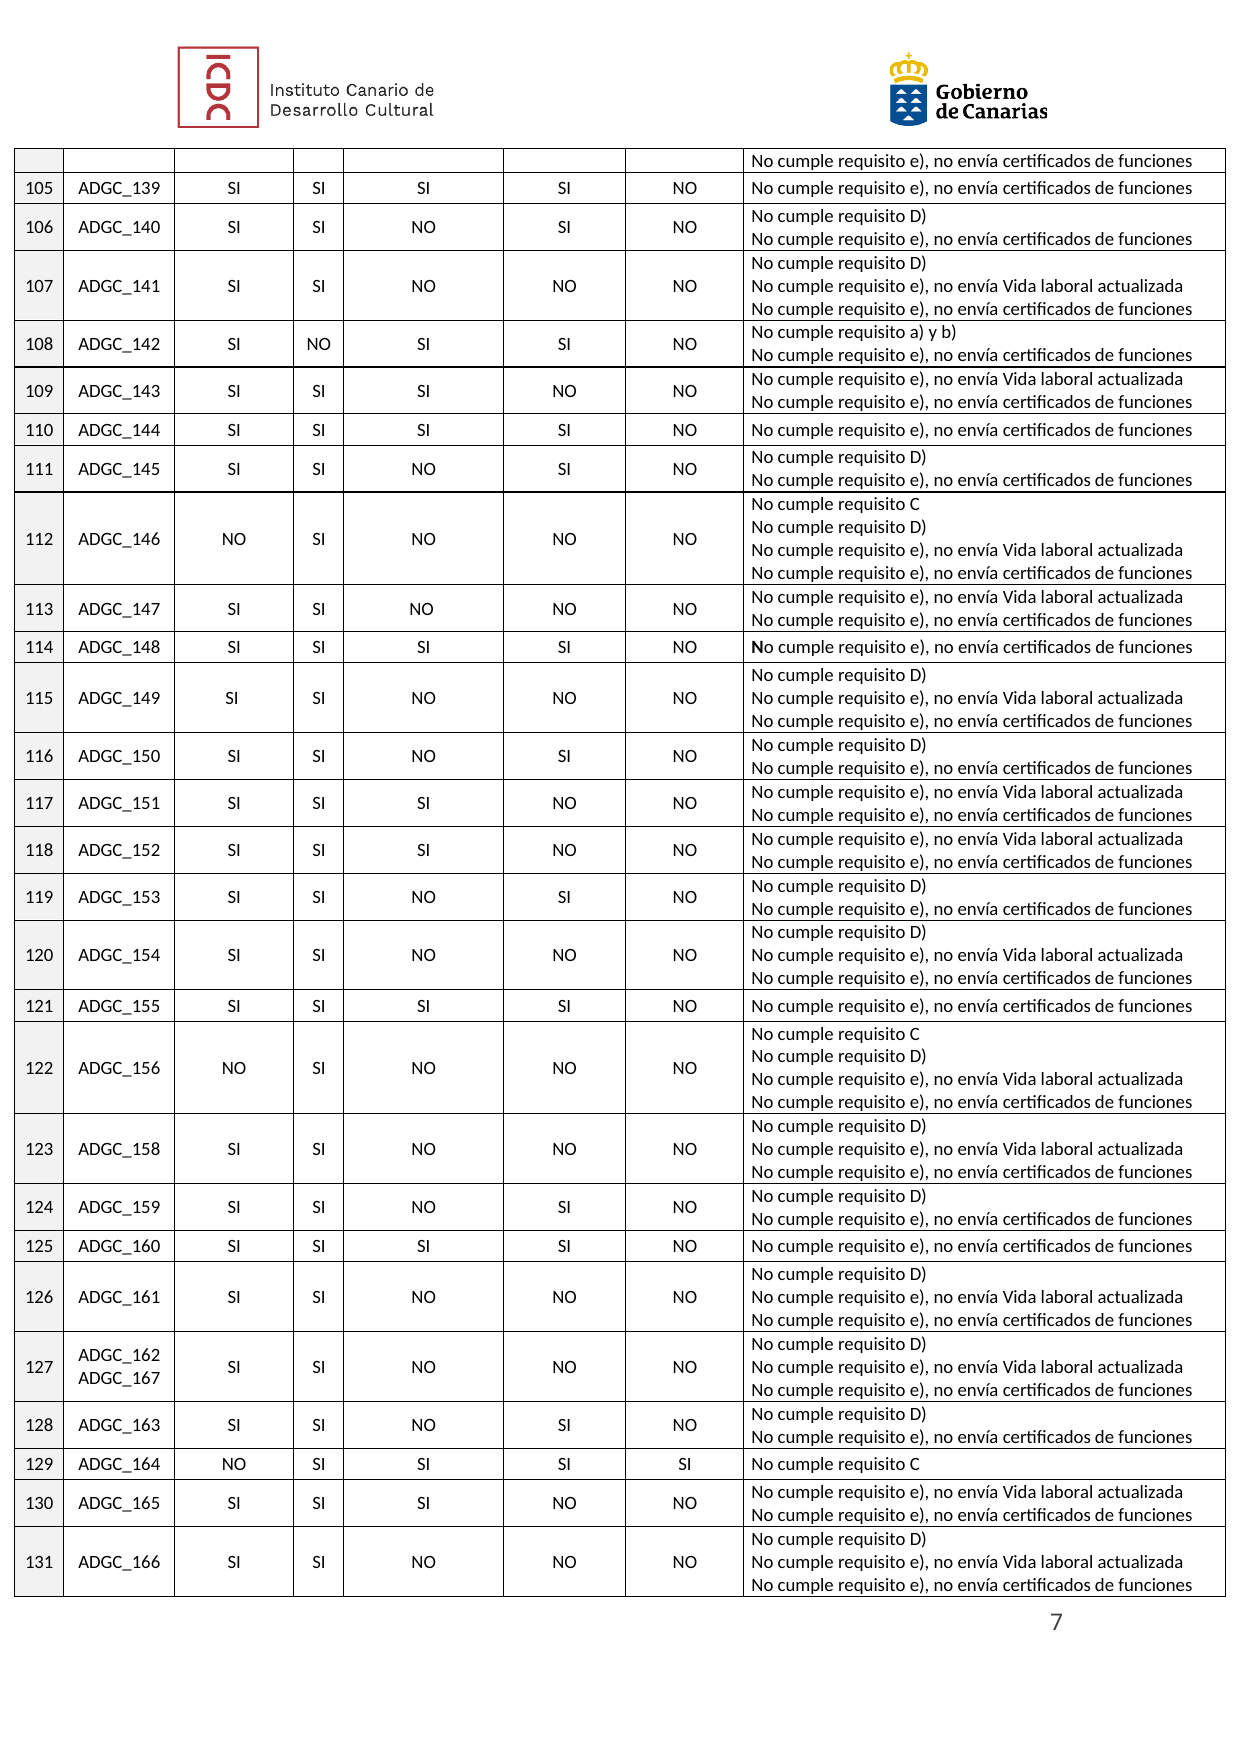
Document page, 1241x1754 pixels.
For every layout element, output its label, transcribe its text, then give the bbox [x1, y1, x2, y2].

table_cell NO [504, 1332, 625, 1401]
table_cell SI [175, 1184, 293, 1230]
table_cell 105 [15, 173, 63, 203]
table_cell ADGC_155 [64, 990, 174, 1021]
table_cell SI [294, 1527, 343, 1596]
table_cell ADGC_149 [64, 663, 174, 732]
table_cell SI [175, 414, 293, 444]
table_cell SI [294, 990, 343, 1021]
table_cell [15, 149, 63, 172]
table_cell SI [504, 874, 625, 919]
table_cell NO [626, 663, 743, 732]
table_cell SI [504, 173, 625, 203]
table_cell No cumple requisito D) No cumple requisito e), no envía Vida laboral actualizada No cumple requisito e), no envía certificados de funciones [744, 921, 1225, 989]
table_cell NO [626, 251, 743, 319]
table_cell NO [626, 1332, 743, 1401]
table_cell ADGC_162 ADGC_167 [64, 1332, 174, 1401]
table_cell SI [344, 632, 503, 662]
table_cell NO [504, 1480, 625, 1526]
table_cell No cumple requisito e), no envía Vida laboral actualizada No cumple requisito e), no envía certificados de funciones [744, 1480, 1225, 1526]
table_cell NO [344, 874, 503, 919]
table_cell NO [504, 663, 625, 732]
table_cell SI [175, 1231, 293, 1261]
table_cell ADGC_152 [64, 827, 174, 873]
table_cell SI [344, 321, 503, 366]
table_cell [504, 149, 625, 172]
table_cell NO [344, 921, 503, 989]
table_cell ADGC_141 [64, 251, 174, 319]
table_cell NO [504, 1114, 625, 1183]
table_cell 131 [15, 1527, 63, 1596]
table_cell 111 [15, 446, 63, 491]
table_cell 129 [15, 1449, 63, 1479]
table_cell ADGC_164 [64, 1449, 174, 1479]
table_cell No cumple requisito D) No cumple requisito e), no envía Vida laboral actualizada No cumple requisito e), no envía certificados de funciones [744, 251, 1225, 319]
table_cell ADGC_154 [64, 921, 174, 989]
table_cell NO [626, 1231, 743, 1261]
table_cell SI [294, 173, 343, 203]
table_cell NO [504, 827, 625, 873]
table_cell NO [504, 1022, 625, 1113]
table_cell ADGC_156 [64, 1022, 174, 1113]
table_cell ADGC_151 [64, 780, 174, 826]
table_cell No cumple requisito D) No cumple requisito e), no envía Vida laboral actualizada No cumple requisito e), no envía certificados de funciones [744, 663, 1225, 732]
table_cell NO [504, 585, 625, 631]
table_cell SI [175, 632, 293, 662]
table_cell 115 [15, 663, 63, 732]
table_cell No cumple requisito e), no envía certificados de funciones [744, 1231, 1225, 1261]
table_cell NO [626, 173, 743, 203]
table_cell No cumple requisito e), no envía Vida laboral actualizada No cumple requisito e), no envía certificados de funciones [744, 368, 1225, 413]
table_cell SI [175, 585, 293, 631]
table_cell ADGC_148 [64, 632, 174, 662]
table_cell NO [504, 921, 625, 989]
table_cell SI [175, 446, 293, 491]
table_cell 128 [15, 1402, 63, 1448]
table_cell SI [175, 321, 293, 366]
table_cell 124 [15, 1184, 63, 1230]
table_cell No cumple requisito D) No cumple requisito e), no envía certificados de funciones [744, 733, 1225, 779]
table_cell SI [175, 173, 293, 203]
table_cell SI [175, 874, 293, 919]
table_cell SI [504, 733, 625, 779]
table_cell SI [175, 251, 293, 319]
table_cell NO [504, 780, 625, 826]
table_cell SI [626, 1449, 743, 1479]
table_cell SI [294, 585, 343, 631]
table_cell SI [294, 1262, 343, 1331]
table_cell SI [294, 827, 343, 873]
table_cell SI [294, 780, 343, 826]
table_cell SI [504, 1231, 625, 1261]
table_cell NO [344, 251, 503, 319]
table_cell SI [175, 780, 293, 826]
table_cell No cumple requisito D) No cumple requisito e), no envía Vida laboral actualizada No cumple requisito e), no envía certificados de funciones [744, 1262, 1225, 1331]
table_cell 112 [15, 493, 63, 584]
table_cell NO [344, 493, 503, 584]
table_cell SI [294, 446, 343, 491]
table_cell NO [626, 733, 743, 779]
table_cell ADGC_140 [64, 204, 174, 250]
table_cell ADGC_143 [64, 368, 174, 413]
table_cell SI [344, 1231, 503, 1261]
table_cell 117 [15, 780, 63, 826]
table_cell NO [626, 1402, 743, 1448]
table_cell SI [504, 632, 625, 662]
table_cell SI [294, 1449, 343, 1479]
table_cell 121 [15, 990, 63, 1021]
table_cell NO [626, 414, 743, 444]
table_cell SI [175, 733, 293, 779]
table_cell SI [175, 204, 293, 250]
table_cell [344, 149, 503, 172]
table_cell No cumple requisito C No cumple requisito D) No cumple requisito e), no envía Vida laboral actualizada No cumple requisito e), no envía certificados de funciones [744, 1022, 1225, 1113]
table_cell SI [294, 493, 343, 584]
table_cell 119 [15, 874, 63, 919]
table_cell NO [344, 204, 503, 250]
table_cell 123 [15, 1114, 63, 1183]
table_cell SI [344, 173, 503, 203]
table_cell No cumple requisito C [744, 1449, 1225, 1479]
table_cell SI [175, 1527, 293, 1596]
table_cell SI [294, 921, 343, 989]
table_cell SI [344, 1480, 503, 1526]
table_cell No cumple requisito D) No cumple requisito e), no envía Vida laboral actualizada No cumple requisito e), no envía certificados de funciones [744, 1114, 1225, 1183]
table_cell SI [504, 414, 625, 444]
table_cell 126 [15, 1262, 63, 1331]
table_cell No cumple requisito D) No cumple requisito e), no envía Vida laboral actualizada No cumple requisito e), no envía certificados de funciones [744, 1527, 1225, 1596]
table_cell NO [626, 827, 743, 873]
table_cell ADGC_161 [64, 1262, 174, 1331]
table_cell 114 [15, 632, 63, 662]
table_cell SI [175, 921, 293, 989]
table_cell [175, 149, 293, 172]
table_cell SI [344, 827, 503, 873]
table_cell NO [626, 1480, 743, 1526]
table_cell ADGC_142 [64, 321, 174, 366]
table_cell NO [294, 321, 343, 366]
table_cell NO [626, 990, 743, 1021]
table_cell SI [504, 446, 625, 491]
table_cell No cumple requisito D) No cumple requisito e), no envía certificados de funciones [744, 446, 1225, 491]
table_cell SI [504, 1402, 625, 1448]
table_cell No cumple requisito a) y b) No cumple requisito e), no envía certificados de funciones [744, 321, 1225, 366]
table_cell SI [504, 1449, 625, 1479]
table_cell SI [344, 780, 503, 826]
table_cell 109 [15, 368, 63, 413]
table_cell NO [175, 1022, 293, 1113]
table_cell SI [504, 990, 625, 1021]
table_cell SI [294, 1231, 343, 1261]
table_cell SI [294, 733, 343, 779]
table_cell No cumple requisito e), no envía certificados de funciones [744, 990, 1225, 1021]
table_cell 127 [15, 1332, 63, 1401]
table_cell SI [504, 321, 625, 366]
table_cell ADGC_165 [64, 1480, 174, 1526]
table_cell ADGC_163 [64, 1402, 174, 1448]
table_cell NO [504, 493, 625, 584]
table_cell SI [175, 1402, 293, 1448]
table_cell ADGC_150 [64, 733, 174, 779]
table_cell NO [344, 1527, 503, 1596]
table_cell SI [294, 251, 343, 319]
table_cell NO [626, 874, 743, 919]
table_cell SI [294, 1022, 343, 1113]
table_cell 106 [15, 204, 63, 250]
table_cell 108 [15, 321, 63, 366]
table_cell SI [344, 1449, 503, 1479]
table_cell 107 [15, 251, 63, 319]
table_cell No cumple requisito D) No cumple requisito e), no envía certificados de funciones [744, 204, 1225, 250]
table_cell NO [344, 585, 503, 631]
table_cell SI [175, 368, 293, 413]
table_cell SI [294, 414, 343, 444]
table_cell SI [504, 204, 625, 250]
table_cell No cumple requisito D) No cumple requisito e), no envía certificados de funciones [744, 1402, 1225, 1448]
table_cell No cumple requisito e), no envía certificados de funciones [744, 414, 1225, 444]
table_cell NO [504, 251, 625, 319]
table_cell 116 [15, 733, 63, 779]
table_cell SI [344, 990, 503, 1021]
table_cell SI [175, 990, 293, 1021]
table_cell SI [504, 1184, 625, 1230]
table_cell 130 [15, 1480, 63, 1526]
table_cell NO [626, 1184, 743, 1230]
table_cell [64, 149, 174, 172]
table_cell NO [175, 493, 293, 584]
table_cell No cumple requisito D) No cumple requisito e), no envía certificados de funciones [744, 874, 1225, 919]
table_cell NO [626, 321, 743, 366]
table_cell 122 [15, 1022, 63, 1113]
table_cell NO [344, 663, 503, 732]
table_cell SI [344, 368, 503, 413]
table_cell ADGC_153 [64, 874, 174, 919]
table_cell NO [344, 1184, 503, 1230]
table_cell [294, 149, 343, 172]
table_cell No cumple requisito C No cumple requisito D) No cumple requisito e), no envía Vida laboral actualizada No cumple requisito e), no envía certificados de funciones [744, 493, 1225, 584]
table_cell NO [175, 1449, 293, 1479]
table_cell NO [344, 446, 503, 491]
table_cell SI [175, 1262, 293, 1331]
table_cell NO [626, 493, 743, 584]
table_cell NO [344, 1114, 503, 1183]
table_cell NO [626, 1022, 743, 1113]
table_cell SI [294, 204, 343, 250]
table_cell SI [294, 1114, 343, 1183]
table_cell SI [294, 1402, 343, 1448]
table_cell ADGC_160 [64, 1231, 174, 1261]
table_cell No cumple requisito e), no envía Vida laboral actualizada No cumple requisito e), no envía certificados de funciones [744, 585, 1225, 631]
table_cell SI [294, 663, 343, 732]
table_cell ADGC_159 [64, 1184, 174, 1230]
table_cell No cumple requisito e), no envía certificados de funciones [744, 149, 1225, 172]
table_cell No cumple requisito e), no envía Vida laboral actualizada No cumple requisito e), no envía certificados de funciones [744, 827, 1225, 873]
table_cell SI [294, 874, 343, 919]
table_cell ADGC_139 [64, 173, 174, 203]
table_cell SI [294, 1184, 343, 1230]
table_cell [626, 149, 743, 172]
table_cell SI [175, 827, 293, 873]
table_cell NO [626, 368, 743, 413]
table_cell SI [294, 1480, 343, 1526]
table_cell ADGC_144 [64, 414, 174, 444]
table_cell 118 [15, 827, 63, 873]
table_cell NO [504, 1527, 625, 1596]
table_cell NO [344, 733, 503, 779]
table_cell 113 [15, 585, 63, 631]
table_cell SI [294, 1332, 343, 1401]
table_cell ADGC_147 [64, 585, 174, 631]
table_cell NO [626, 1262, 743, 1331]
table_cell ADGC_146 [64, 493, 174, 584]
table_cell NO [626, 632, 743, 662]
table_cell NO [626, 204, 743, 250]
table_cell 120 [15, 921, 63, 989]
table_cell No cumple requisito e), no envía Vida laboral actualizada No cumple requisito e), no envía certificados de funciones [744, 780, 1225, 826]
table_cell SI [175, 1480, 293, 1526]
table_cell SI [175, 1332, 293, 1401]
table_cell NO [626, 1527, 743, 1596]
table_cell NO [626, 446, 743, 491]
table_cell SI [344, 414, 503, 444]
table_cell NO [504, 1262, 625, 1331]
table_cell NO [626, 780, 743, 826]
table_cell NO [626, 1114, 743, 1183]
table_cell 110 [15, 414, 63, 444]
table_cell NO [344, 1402, 503, 1448]
table_cell No cumple requisito e), no envía certificados de funciones [744, 173, 1225, 203]
table_cell SI [294, 632, 343, 662]
table_cell 125 [15, 1231, 63, 1261]
table_cell NO [626, 585, 743, 631]
table_cell NO [344, 1022, 503, 1113]
table_cell NO [344, 1332, 503, 1401]
table_cell No cumple requisito e), no envía certificados de funciones [744, 632, 1225, 662]
table_cell ADGC_145 [64, 446, 174, 491]
table_cell No cumple requisito D) No cumple requisito e), no envía certificados de funciones [744, 1184, 1225, 1230]
table_cell ADGC_166 [64, 1527, 174, 1596]
table_cell SI [175, 1114, 293, 1183]
table_cell NO [626, 921, 743, 989]
table_cell No cumple requisito D) No cumple requisito e), no envía Vida laboral actualizada No cumple requisito e), no envía certificados de funciones [744, 1332, 1225, 1401]
table_cell NO [344, 1262, 503, 1331]
table_cell NO [504, 368, 625, 413]
table_cell SI [175, 663, 293, 732]
table_cell SI [294, 368, 343, 413]
table_cell ADGC_158 [64, 1114, 174, 1183]
